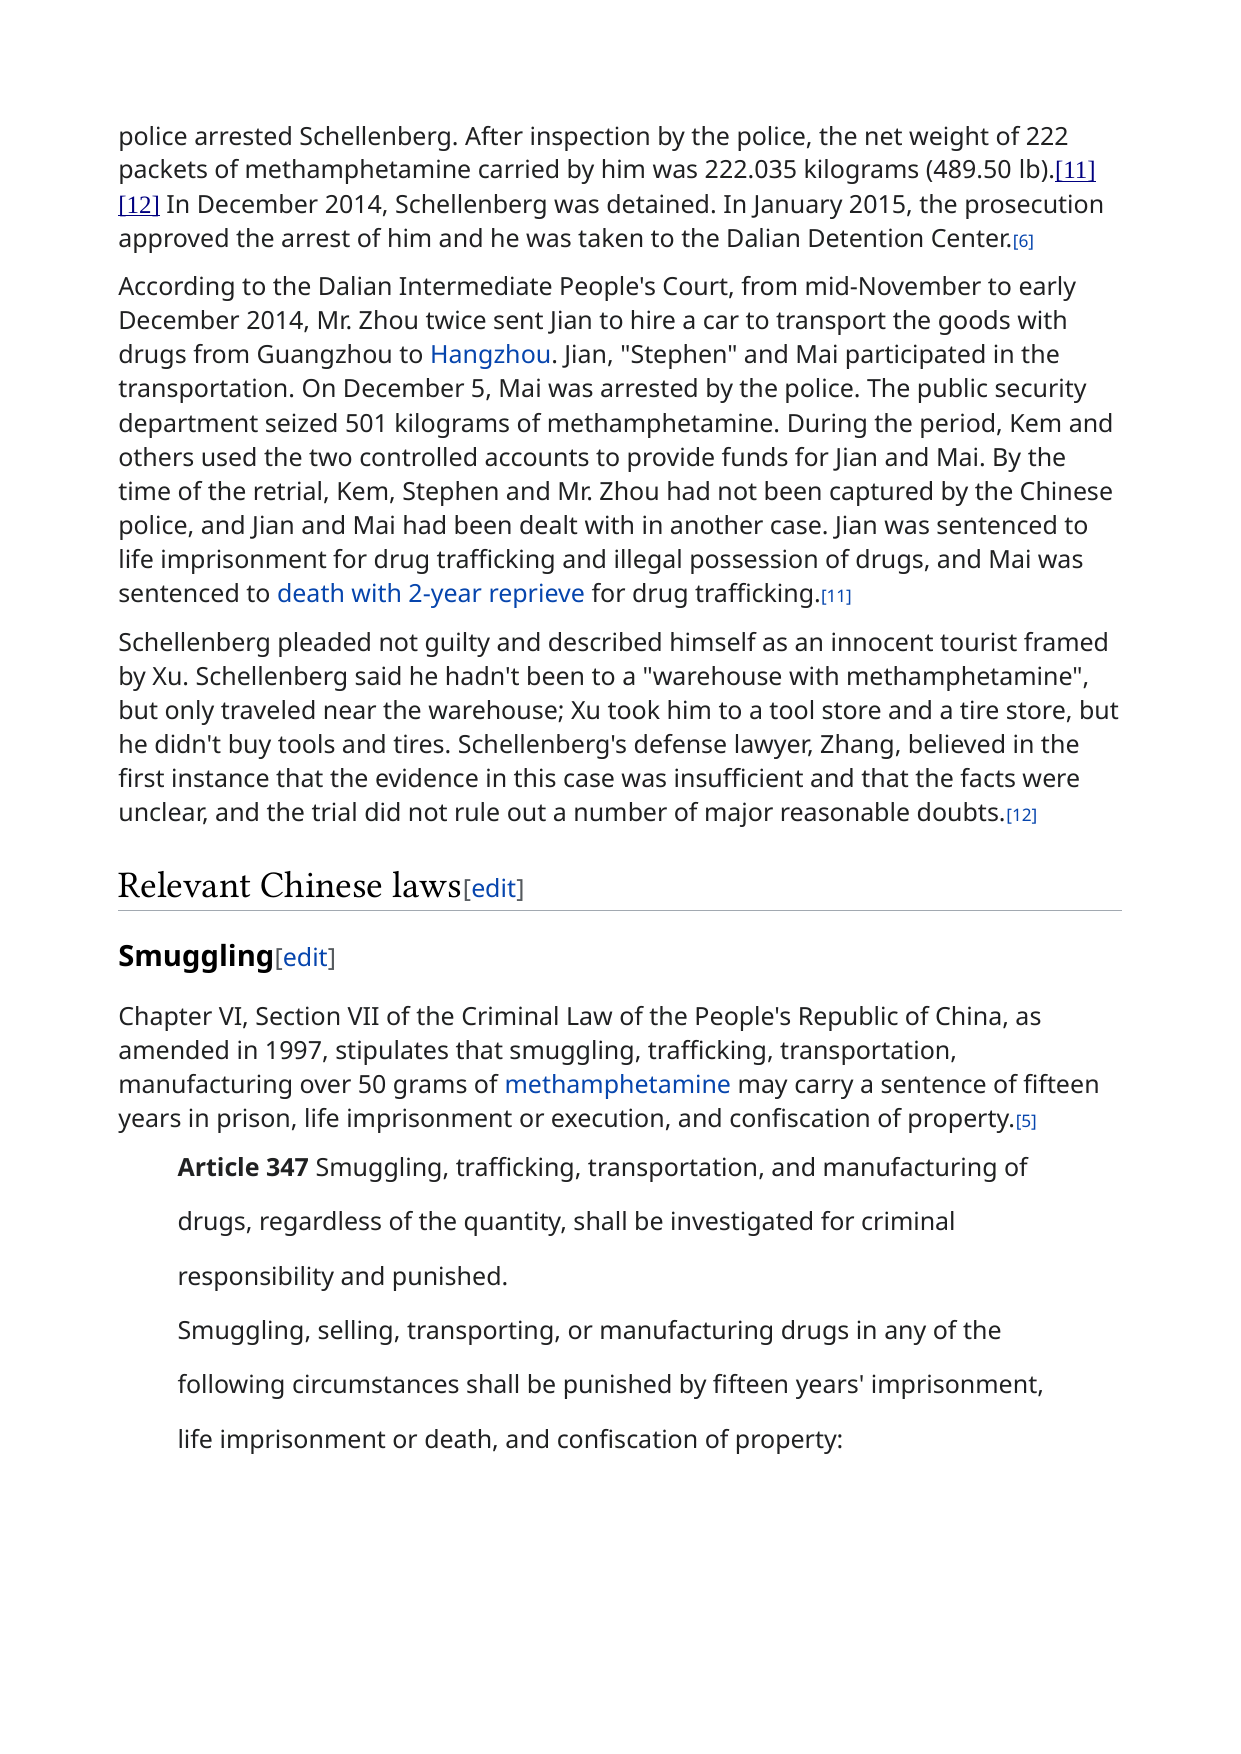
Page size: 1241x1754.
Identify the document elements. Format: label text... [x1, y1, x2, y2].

text Article 347 Smuggling, trafficking, transportation, and manufacturing of drugs, regardless of the quantity, shall be investigated for criminal responsibility and punished. [177, 1149, 1063, 1292]
text police arrested Schellenberg. After inspection by the police, the net weight of 222 packets of methamphetamine carried by him was 222.035 kilograms (489.50 lb).[11][12] In December 2014, Schellenberg was detained. In January 2015, the prosecution approved the arrest of him and he was taken to the Dalian Detention Center.[6] [118, 118, 1122, 254]
text Chapter VI, Section VII of the Criminal Law of the People's Republic of China, as amended in 1997, stipulates that smuggling, trafficking, transportation, manufacturing over 50 grams of methamphetamine may carry a sentence of fifteen years in prison, life imprisonment or execution, and confiscation of property.[5] [118, 998, 1122, 1135]
subtitle Relevant Chinese laws[edit] [118, 864, 1122, 910]
text According to the Dalian Intermediate People's Court, from mid-November to early December 2014, Mr. Zhou twice sent Jian to hire a car to transport the goods with drugs from Guangzhou to Hangzhou. Jian, "Stephen" and Mai participated in the transportation. On December 5, Mai was arrested by the police. The public security department seized 501 kilograms of methamphetamine. During the period, Kem and others used the two controlled accounts to provide funds for Jian and Mai. By the time of the retrial, Kem, Stephen and Mr. Zhou had not been captured by the Chinese police, and Jian and Mai had been dealt with in another case. Jian was sentenced to life imprisonment for drug trafficking and illegal possession of drugs, and Mai was sentenced to death with 2-year reprieve for drug trafficking.[11] [118, 269, 1122, 609]
subtitle Smuggling[edit] [118, 935, 1122, 975]
text Schellenberg pleaded not guilty and described himself as an innocent tourist framed by Xu. Schellenberg said he hadn't been to a "warehouse with methamphetamine", but only traveled near the warehouse; Xu took him to a tool store and a tire store, but he didn't buy tools and tires. Schellenberg's defense lawyer, Zhang, believed in the first instance that the evidence in this case was insufficient and that the facts were unclear, and the trial did not rule out a number of major reasonable doubts.[12] [118, 624, 1122, 828]
text Smuggling, selling, transporting, or manufacturing drugs in any of the following circumstances shall be punished by fifteen years' imprisonment, life imprisonment or death, and confiscation of property: [177, 1313, 1063, 1456]
